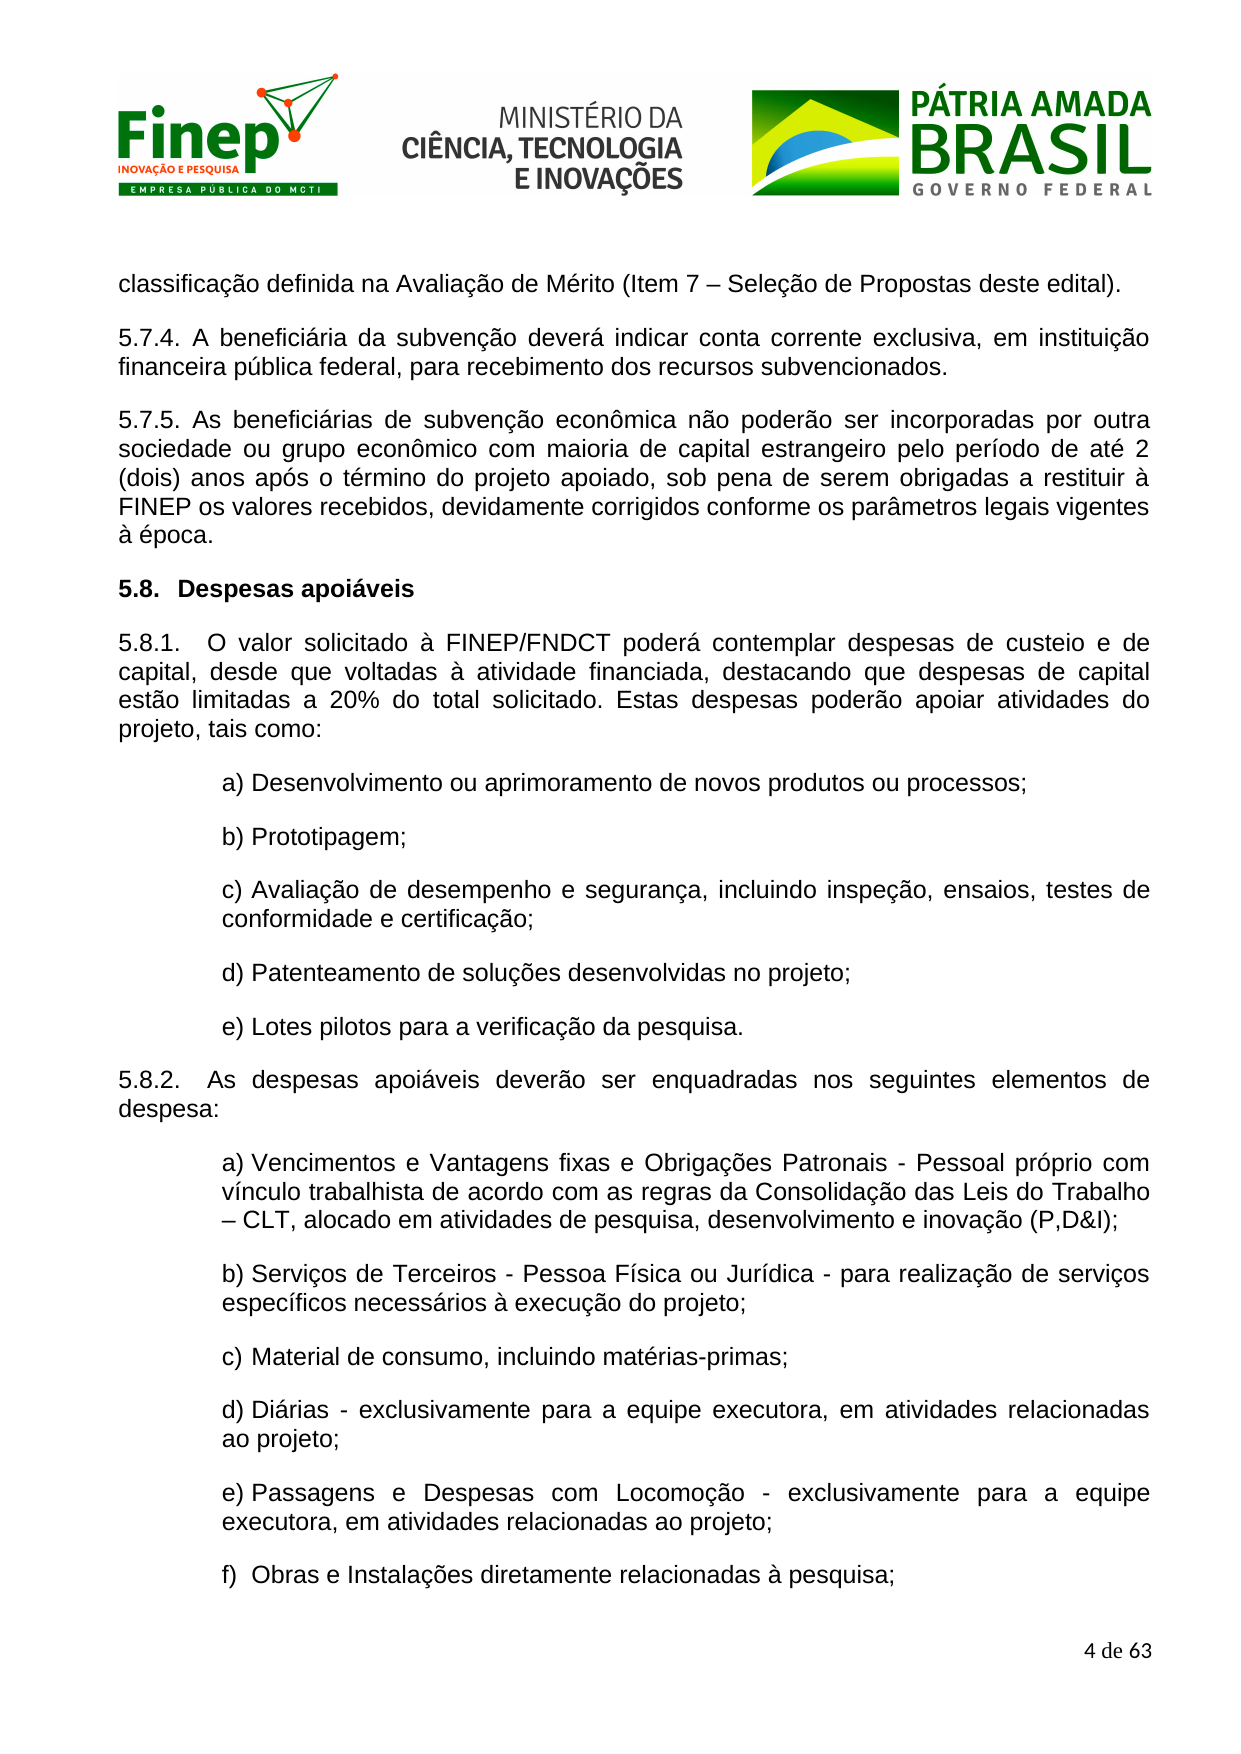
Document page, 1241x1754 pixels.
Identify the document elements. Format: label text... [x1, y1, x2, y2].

list Obras e Instalações diretamente relacionadas à pesquisa; [222, 1561, 1152, 1589]
list Passagens e Despesas com Locomoção - exclusivamente para a equipe executora, em atividades relacionadas ao projeto; [222, 1478, 1152, 1536]
list Patenteamento de soluções desenvolvidas no projeto; [222, 958, 1152, 987]
list Lotes pilotos para a verificação da pesquisa. [222, 1012, 1152, 1041]
list Despesas apoiáveis [118, 574, 1152, 603]
list Vencimentos e Vantagens fixas e Obrigações Patronais - Pessoal próprio com vínculo trabalhista de acordo com as regras da Consolidação das Leis do Trabalho – CLT, alocado em atividades de pesquisa, desenvolvimento e inovação (P,D&I); [222, 1148, 1152, 1234]
list classificação definida na Avaliação de Mérito (Item 7 – Seleção de Propostas deste edital). [118, 269, 1152, 298]
list Serviços de Terceiros - Pessoa Física ou Jurídica - para realização de serviços específicos necessários à execução do projeto; [222, 1259, 1152, 1317]
list As despesas apoiáveis deverão ser enquadradas nos seguintes elementos de despesa: [118, 1066, 1152, 1123]
list Diárias - exclusivamente para a equipe executora, em atividades relacionadas ao projeto; [222, 1396, 1152, 1453]
list Avaliação de desempenho e segurança, incluindo inspeção, ensaios, testes de conformidade e certificação; [222, 876, 1152, 933]
list O valor solicitado à FINEP/FNDCT poderá contemplar despesas de custeio e de capital, desde que voltadas à atividade financiada, destacando que despesas de capital estão limitadas a 20% do total solicitado. Estas despesas poderão apoiar atividades do projeto, tais como: [118, 628, 1152, 743]
list Desenvolvimento ou aprimoramento de novos produtos ou processos; [222, 768, 1152, 797]
list As beneficiárias de subvenção econômica não poderão ser incorporadas por outra sociedade ou grupo econômico com maioria de capital estrangeiro pelo período de até 2 (dois) anos após o término do projeto apoiado, sob pena de serem obrigadas a restituir à FINEP os valores recebidos, devidamente corrigidos conforme os parâmetros legais vigentes à época. [118, 406, 1152, 549]
list Material de consumo, incluindo matérias-primas; [222, 1342, 1152, 1371]
list A beneficiária da subvenção deverá indicar conta corrente exclusiva, em instituição financeira pública federal, para recebimento dos recursos subvencionados. [118, 323, 1152, 381]
list Prototipagem; [222, 822, 1152, 851]
